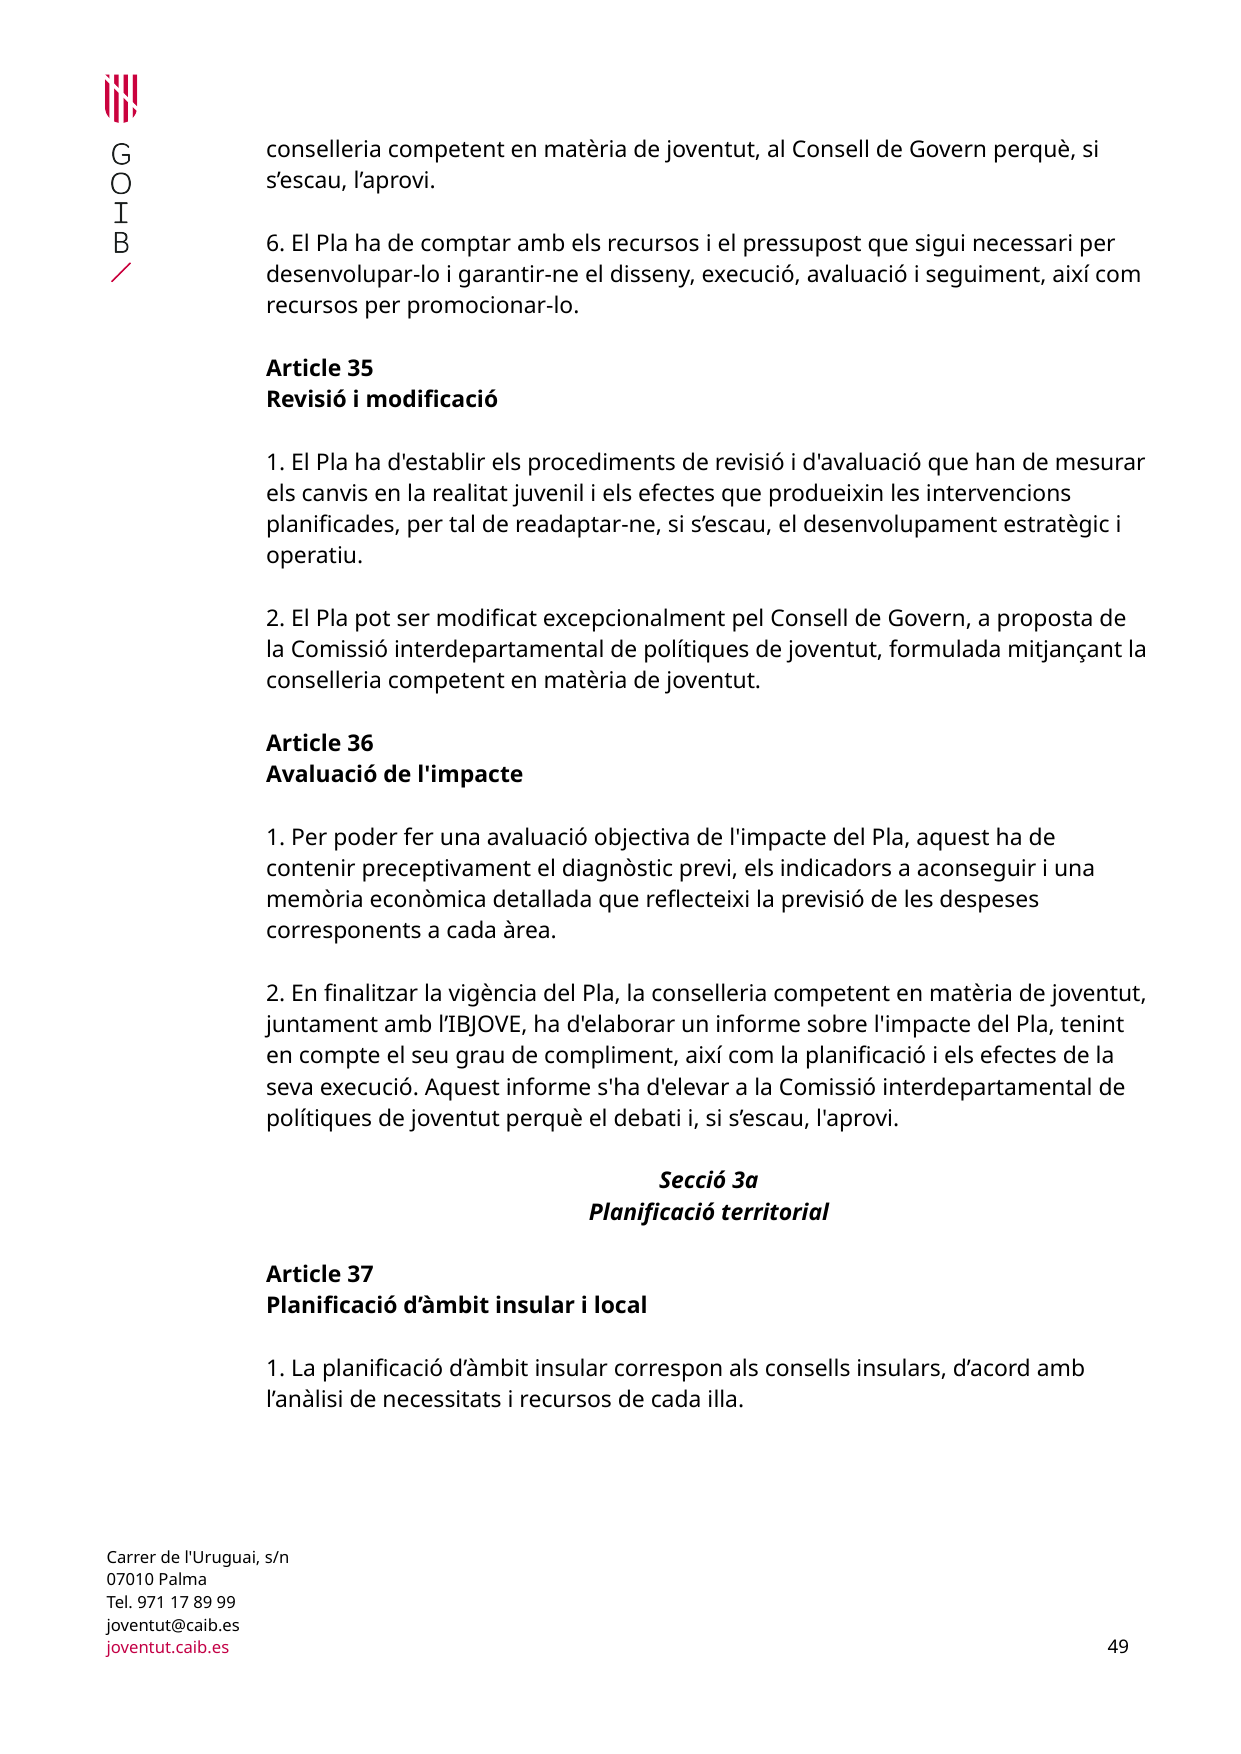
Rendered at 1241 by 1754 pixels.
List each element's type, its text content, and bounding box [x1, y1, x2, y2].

picture [76, 51, 166, 313]
text Avaluació de l'impacte [266, 758, 1152, 789]
text 1. Per poder fer una avaluació objectiva de l'impacte del Pla, aquest ha de contenir preceptivament el diagnòstic previ, els indicadors a aconseguir i una memòria econòmica detallada que reflecteixi la previsió de les despeses corresponents a cada àrea. [266, 820, 1152, 945]
text Planificació territorial [266, 1195, 1152, 1227]
text Article 36 [266, 727, 1152, 758]
text Article 35 [266, 352, 1152, 383]
text 2. El Pla pot ser modificat excepcionalment pel Consell de Govern, a proposta de la Comissió interdepartamental de polítiques de joventut, formulada mitjançant la conselleria competent en matèria de joventut. [266, 602, 1152, 695]
text Revisió i modificació [266, 383, 1152, 414]
text 1. El Pla ha d'establir els procediments de revisió i d'avaluació que han de mesurar els canvis en la realitat juvenil i els efectes que produeixin les intervencions planificades, per tal de readaptar-ne, si s’escau, el desenvolupament estratègic i operatiu. [266, 445, 1152, 570]
text Secció 3a [266, 1164, 1152, 1195]
text 2. En finalitzar la vigència del Pla, la conselleria competent en matèria de joventut, juntament amb l’IBJOVE, ha d'elaborar un informe sobre l'impacte del Pla, tenint en compte el seu grau de compliment, així com la planificació i els efectes de la seva execució. Aquest informe s'ha d'elevar a la Comissió interdepartamental de polítiques de joventut perquè el debati i, si s’escau, l'aprovi. [266, 977, 1152, 1133]
text conselleria competent en matèria de joventut, al Consell de Govern perquè, si s’escau, l’aprovi. [266, 133, 1152, 195]
text 1. La planificació d’àmbit insular correspon als consells insulars, d’acord amb l’anàlisi de necessitats i recursos de cada illa. [266, 1352, 1152, 1414]
text Article 37 [266, 1258, 1152, 1289]
text 6. El Pla ha de comptar amb els recursos i el pressupost que sigui necessari per desenvolupar-lo i garantir-ne el disseny, execució, avaluació i seguiment, així com recursos per promocionar-lo. [266, 227, 1152, 320]
text Planificació d’àmbit insular i local [266, 1289, 1152, 1320]
